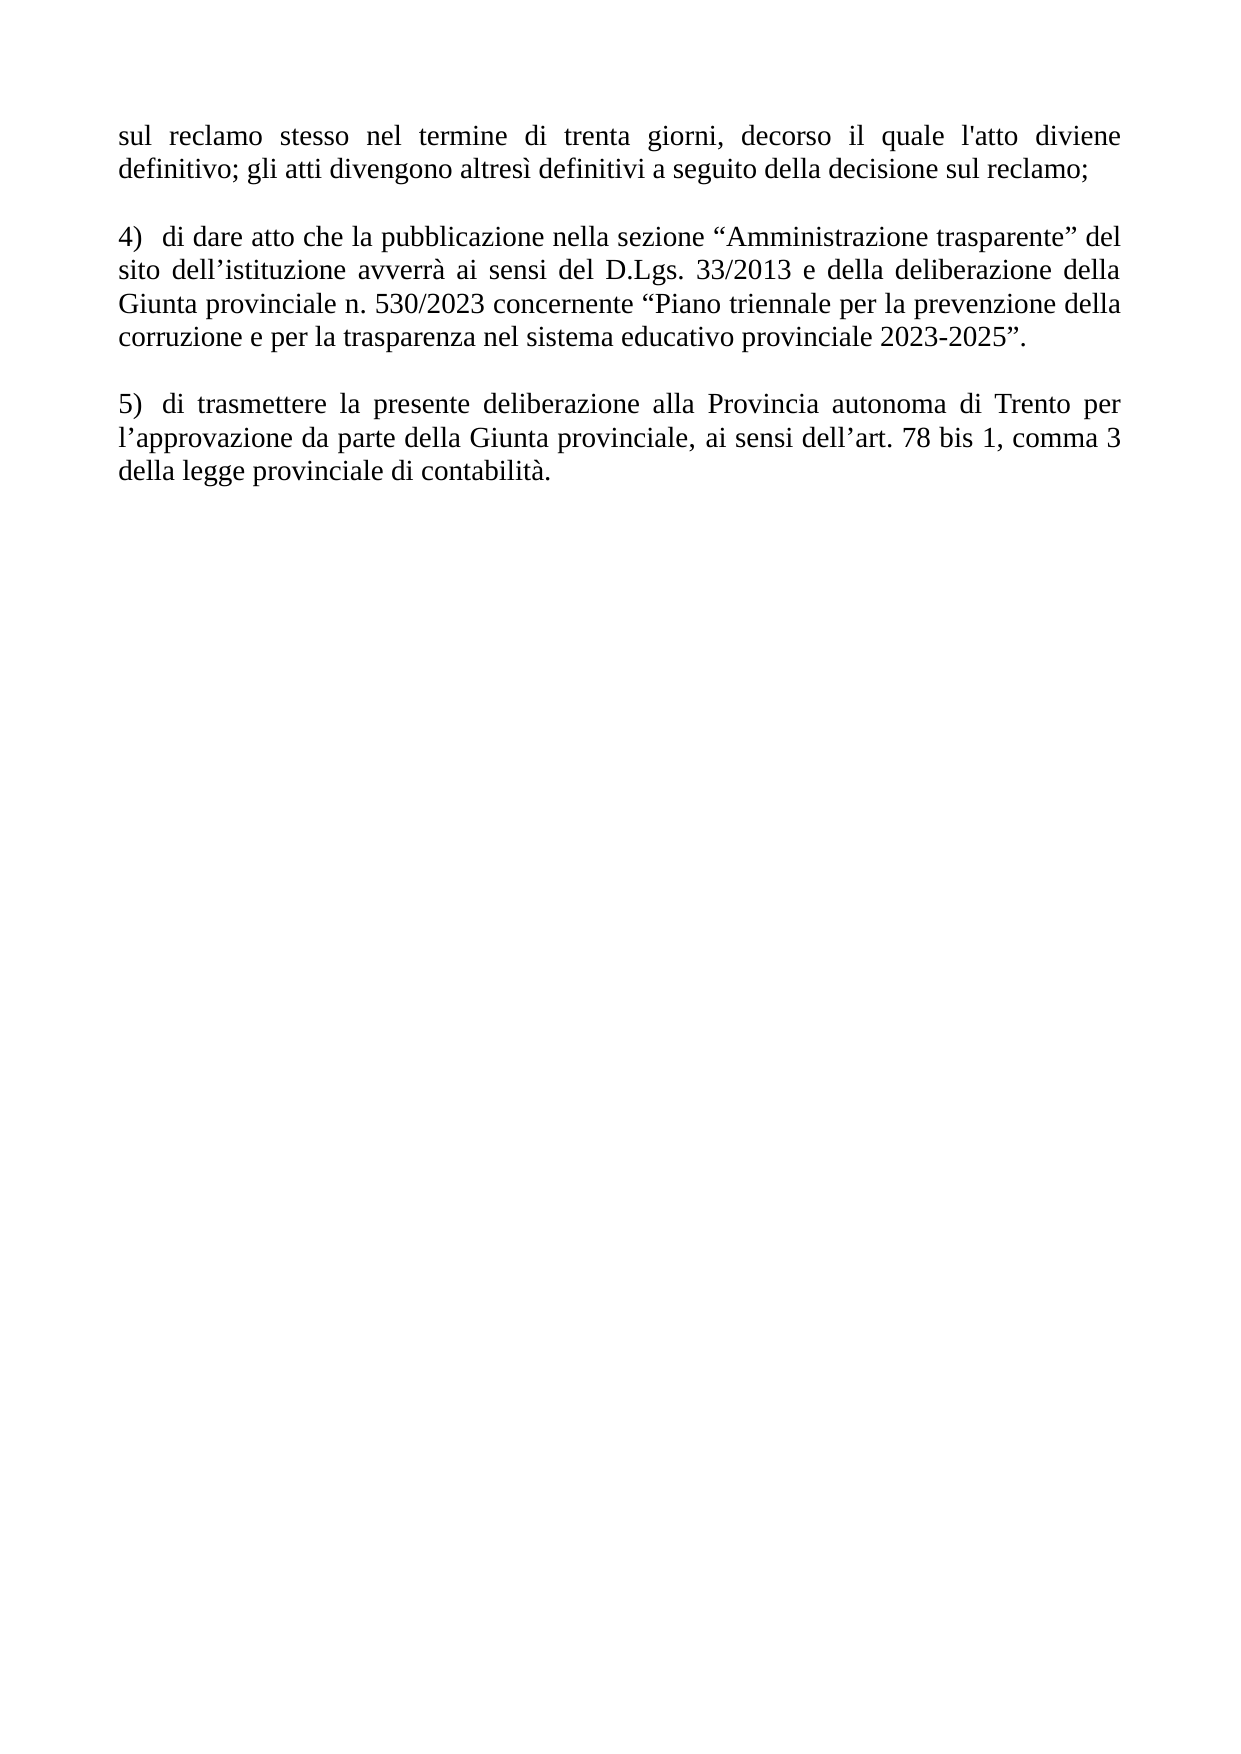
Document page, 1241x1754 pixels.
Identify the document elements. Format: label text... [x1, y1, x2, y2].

text 4) di dare atto che la pubblicazione nella sezione “Amministrazione trasparente” del sito dell’istituzione avverrà ai sensi del D.Lgs. 33/2013 e della deliberazione della Giunta provinciale n. 530/2023 concernente “Piano triennale per la prevenzione della corruzione e per la trasparenza nel sistema educativo provinciale 2023-2025”. [118, 219, 1122, 353]
text 5) di trasmettere la presente deliberazione alla Provincia autonoma di Trento per l’approvazione da parte della Giunta provinciale, ai sensi dell’art. 78 bis 1, comma 3 della legge provinciale di contabilità. [118, 386, 1122, 487]
text sul reclamo stesso nel termine di trenta giorni, decorso il quale l'atto diviene definitivo; gli atti divengono altresì definitivi a seguito della decisione sul reclamo; [118, 118, 1122, 185]
